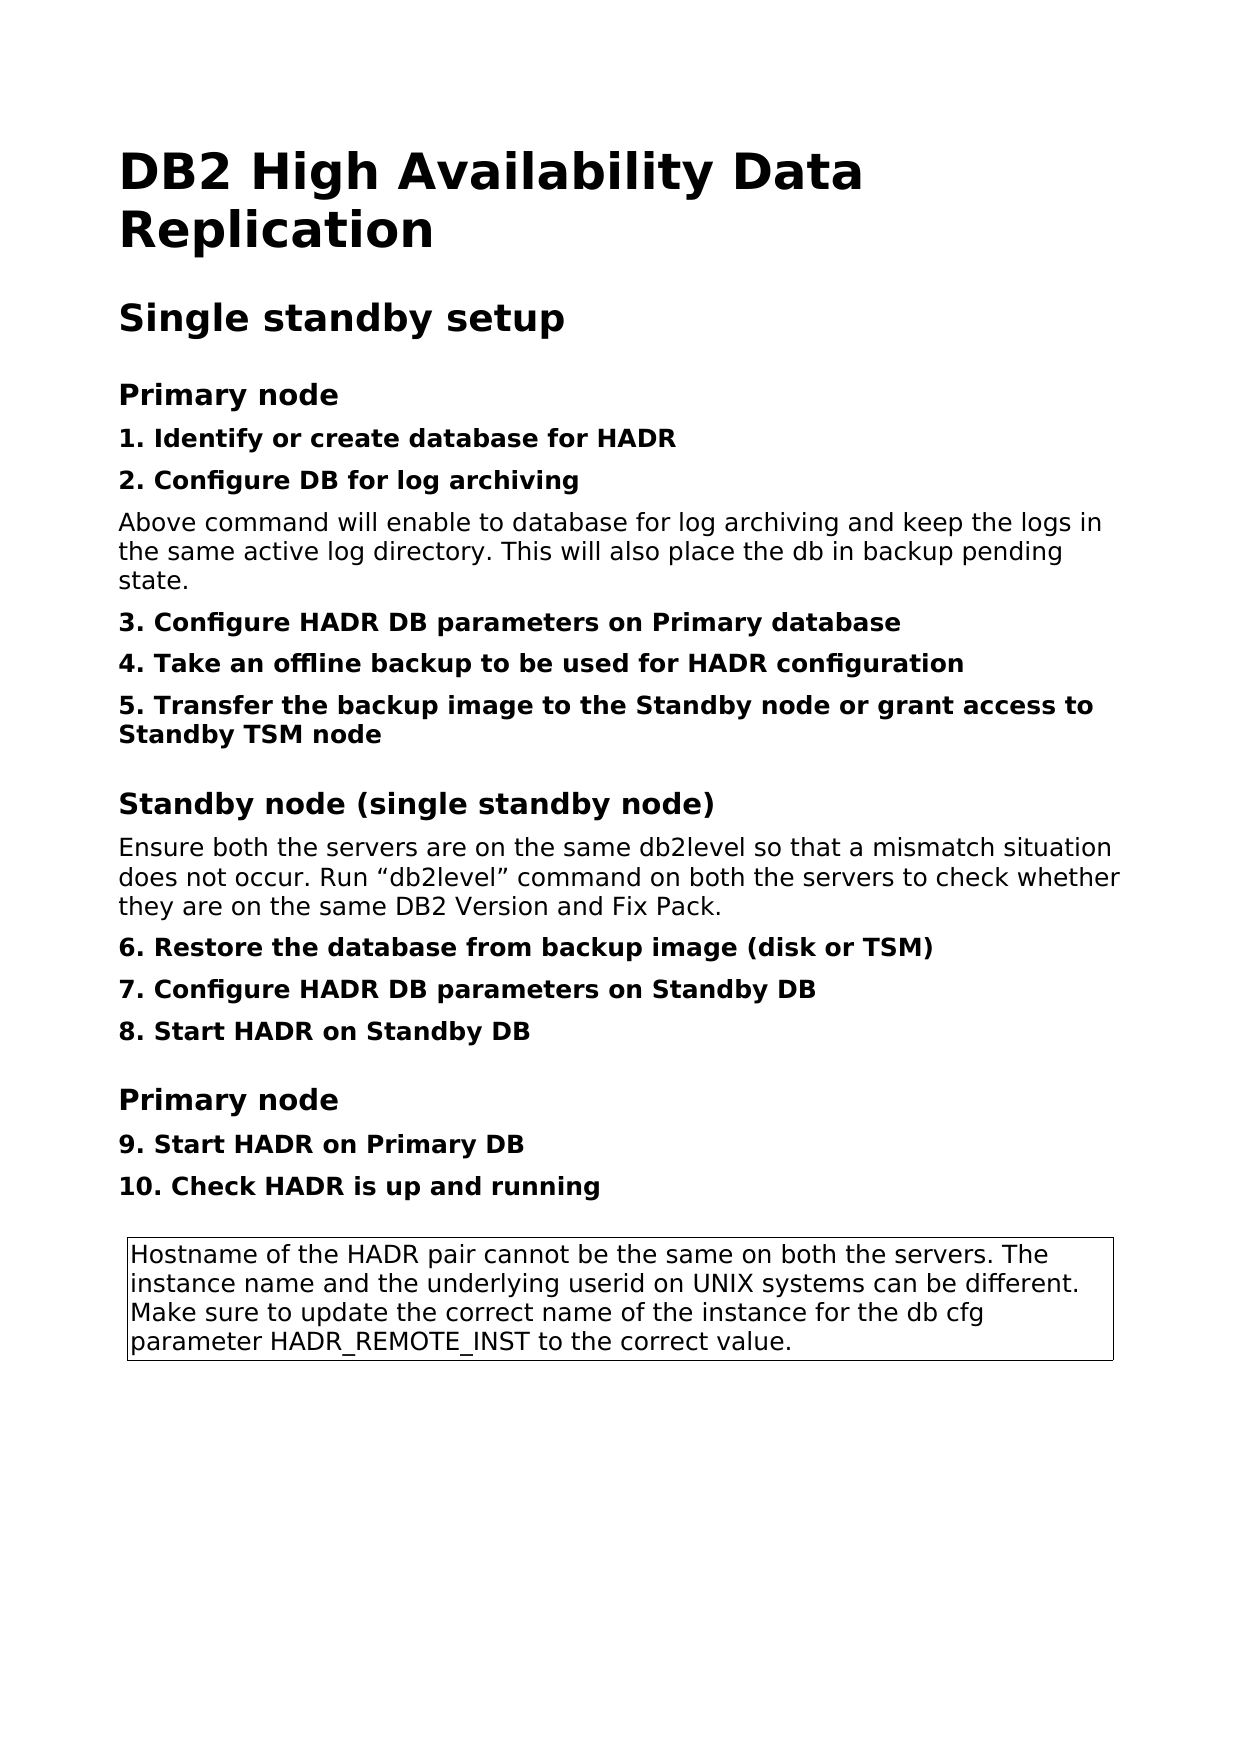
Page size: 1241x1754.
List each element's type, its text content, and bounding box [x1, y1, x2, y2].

text 1. Identify or create database for HADR [118, 425, 1122, 454]
text 4. Take an offline backup to be used for HADR configuration [118, 650, 1122, 679]
text 2. Configure DB for log archiving [118, 466, 1122, 496]
text 3. Configure HADR DB parameters on Primary database [118, 608, 1122, 637]
text Ensure both the servers are on the same db2level so that a mismatch situation does not occur. Run “db2level” command on both the servers to check whether they are on the same DB2 Version and Fix Pack. [118, 834, 1122, 921]
text 7. Configure HADR DB parameters on Standby DB [118, 975, 1122, 1004]
text 9. Start HADR on Primary DB [118, 1130, 1122, 1159]
subtitle Primary node [118, 1084, 1122, 1118]
subtitle Primary node [118, 378, 1122, 412]
subtitle Standby node (single standby node) [118, 787, 1122, 821]
text 8. Start HADR on Standby DB [118, 1017, 1122, 1046]
text 6. Restore the database from backup image (disk or TSM) [118, 934, 1122, 963]
table_header Hostname of the HADR pair cannot be the same on both the servers. The instance name and the underlying userid on UNIX systems can be different. Make sure to update the correct name of the instance for the db cfg parameter HADR_REMOTE_INST to the correct value. [128, 1238, 1113, 1360]
subtitle Single standby setup [118, 297, 1122, 341]
subtitle DB2 High Availability Data Replication [118, 143, 1122, 259]
text 10. Check HADR is up and running [118, 1172, 1122, 1201]
text 5. Transfer the backup image to the Standby node or grant access to Standby TSM node [118, 691, 1122, 750]
text Above command will enable to database for log archiving and keep the logs in the same active log directory. This will also place the db in backup pending state. [118, 508, 1122, 596]
